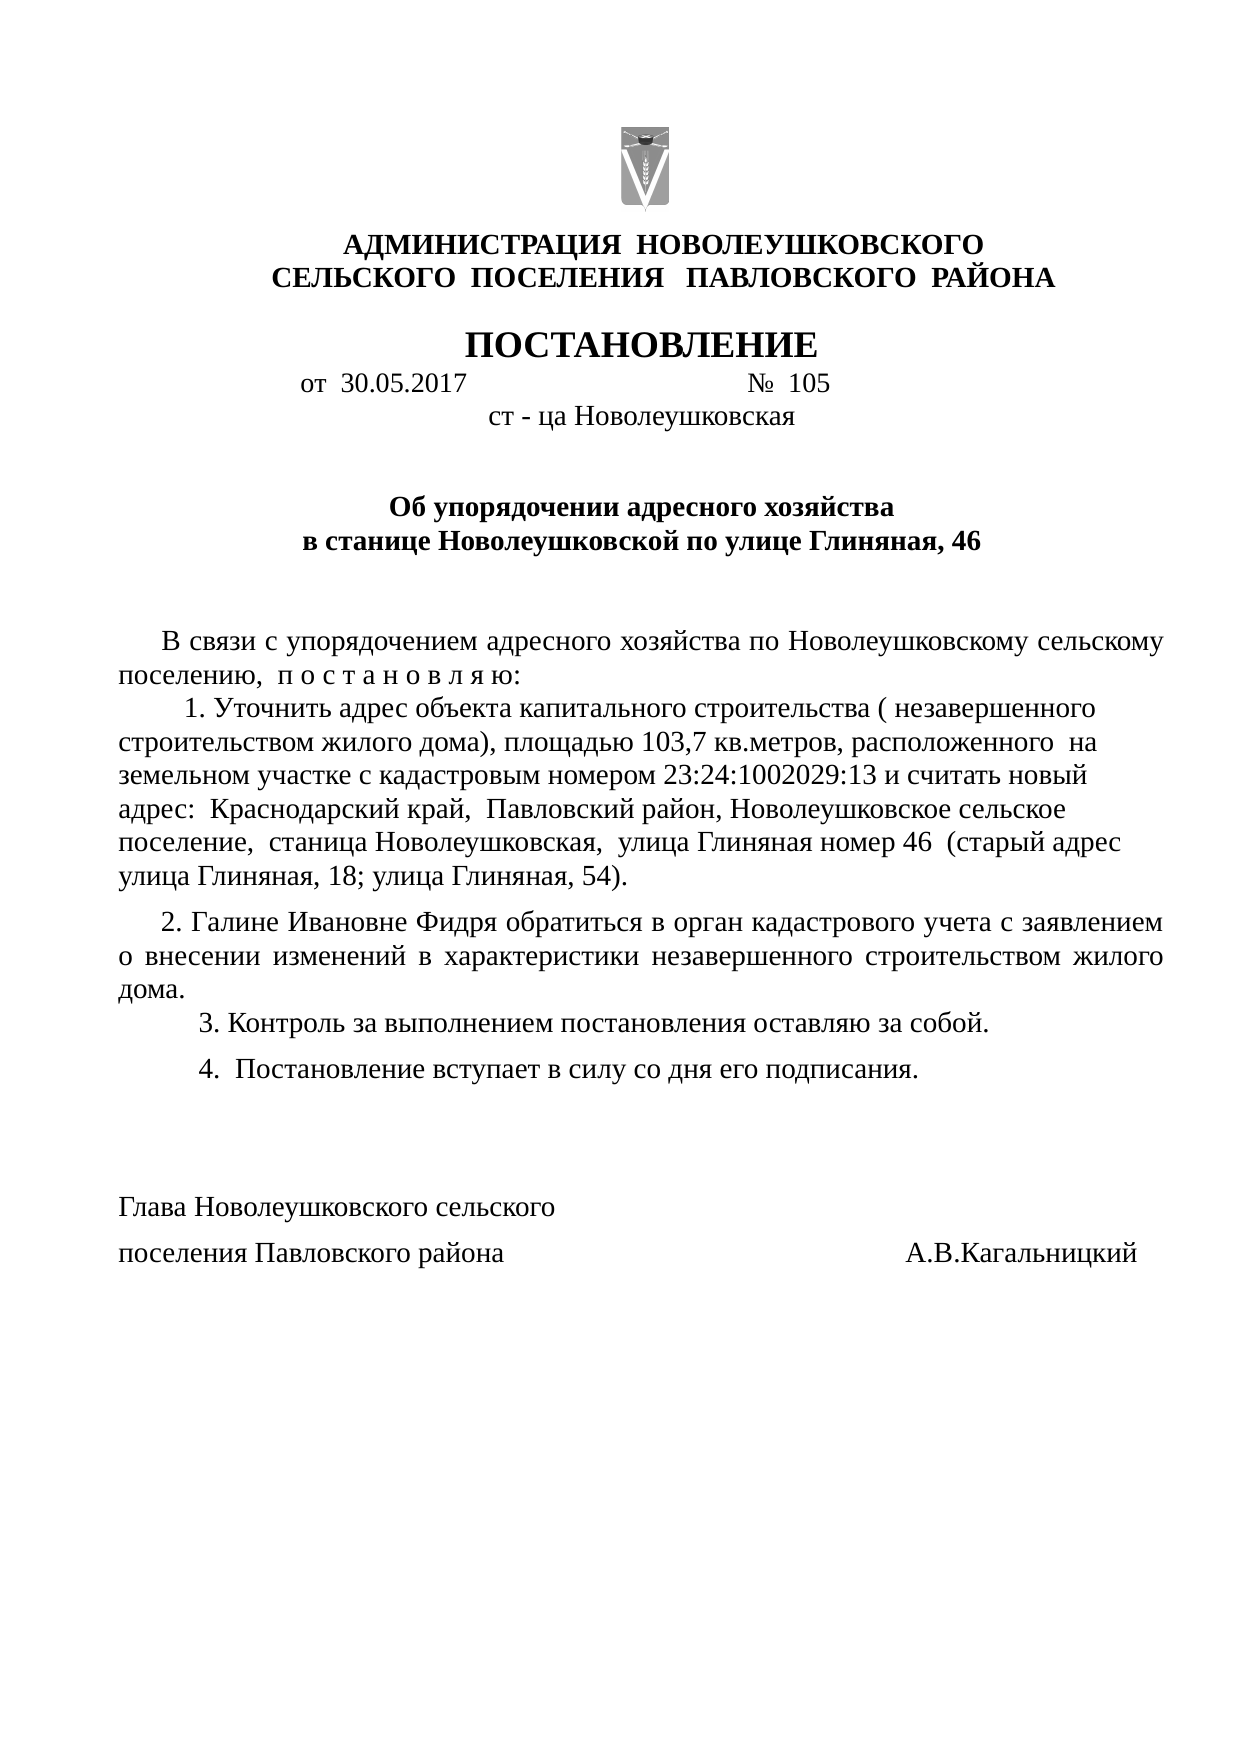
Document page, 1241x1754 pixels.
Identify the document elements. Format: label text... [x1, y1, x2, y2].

text АДМИНИСТРАЦИЯ НОВОЛЕУШКОВСКОГО [118, 227, 1165, 260]
text 4. Постановление вступает в силу со дня его подписания. [118, 1051, 1165, 1084]
text Об упорядочении адресного хозяйства [118, 489, 1165, 523]
text Глава Новолеушковского сельского [118, 1189, 1165, 1222]
text ПОСТАНОВЛЕНИЕ [118, 323, 1165, 366]
text СЕЛЬСКОГО ПОСЕЛЕНИЯ ПАВЛОВСКОГО РАЙОНА [118, 260, 1165, 294]
text 2. Галине Ивановне Фидря обратиться в орган кадастрового учета с заявлением о внесении изменений в характеристики незавершенного строительством жилого дома. [118, 904, 1165, 1005]
text 1. Уточнить адрес объекта капитального строительства ( незавершенного строительством жилого дома), площадью 103,7 кв.метров, расположенного на земельном участке с кадастровым номером 23:24:1002029:13 и считать новый адрес: Краснодарский край, Павловский район, Новолеушковское сельское поселение, станица Новолеушковская, улица Глиняная номер 46 (старый адрес улица Глиняная, 18; улица Глиняная, 54). [118, 690, 1165, 892]
text В связи с упорядочением адресного хозяйства по Новолеушковскому сельскому поселению, п о с т а н о в л я ю: [118, 623, 1165, 690]
text ст - ца Новолеушковская [118, 398, 1165, 432]
text в станице Новолеушковской по улице Глиняная, 46 [118, 523, 1165, 556]
text поселения Павловского района А.В.Кагальницкий [118, 1235, 1165, 1268]
text от 30.05.2017 № 105 [118, 366, 1165, 398]
text 3. Контроль за выполнением постановления оставляю за собой. [118, 1005, 1165, 1038]
